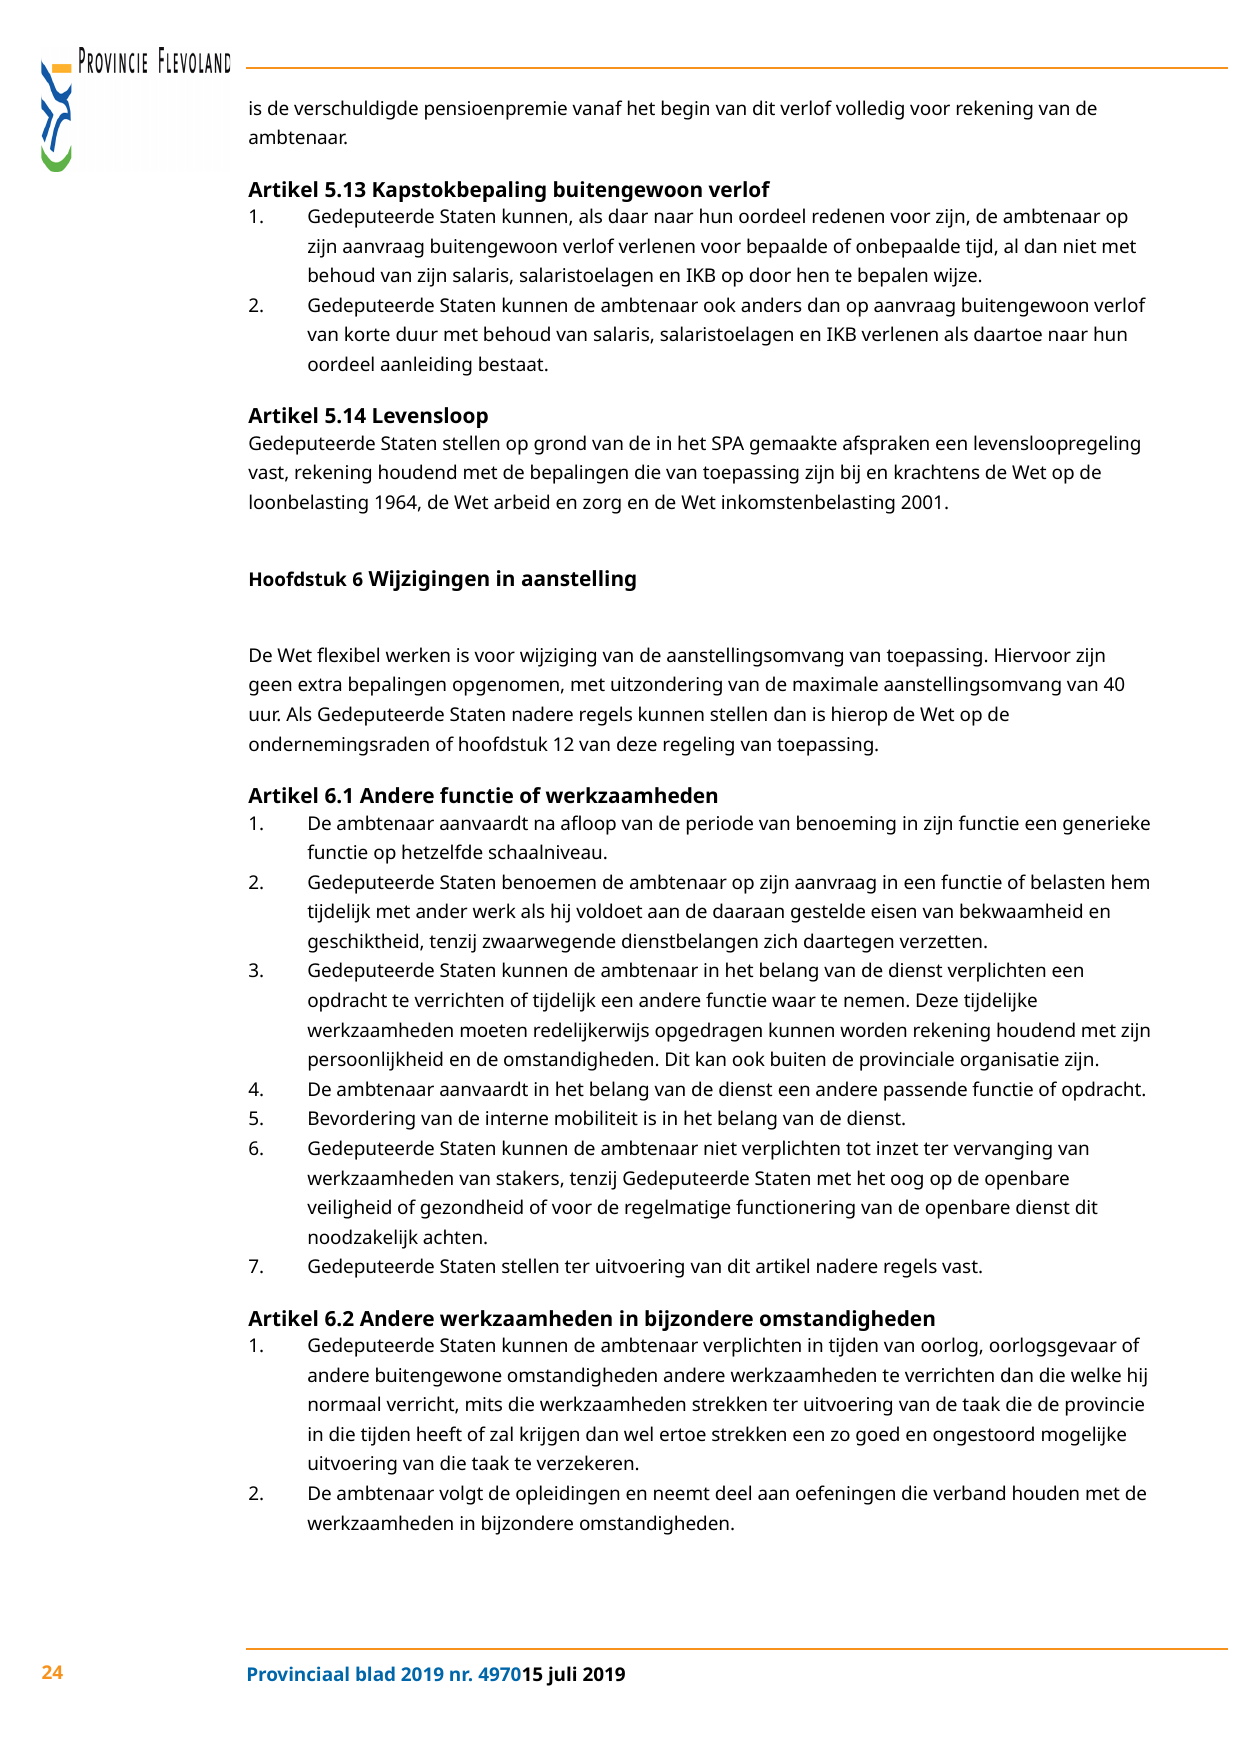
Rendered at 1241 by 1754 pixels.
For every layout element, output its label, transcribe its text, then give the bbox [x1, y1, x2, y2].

text Hoofdstuk 6 Wijzigingen in aanstelling [248, 564, 1152, 593]
picture [41, 47, 231, 172]
list De ambtenaar aanvaardt in het belang van de dienst een andere passende functie of opdracht. [248, 1076, 1152, 1102]
list Gedeputeerde Staten kunnen de ambtenaar verplichten in tijden van oorlog, oorlogsgevaar of andere buitengewone omstandigheden andere werkzaamheden te verrichten dan die welke hij normaal verricht, mits die werkzaamheden strekken ter uitvoering van de taak die de provincie in die tijden heeft of zal krijgen dan wel ertoe strekken een zo goed en ongestoord mogelijke uitvoering van die taak te verzekeren. [248, 1332, 1152, 1476]
text De Wet flexibel werken is voor wijziging van de aanstellingsomvang van toepassing. Hiervoor zijn geen extra bepalingen opgenomen, met uitzondering van de maximale aanstellingsomvang van 40 uur. Als Gedeputeerde Staten nadere regels kunnen stellen dan is hierop de Wet op de ondernemingsraden of hoofdstuk 12 van deze regeling van toepassing. [248, 642, 1152, 757]
list De ambtenaar volgt de opleidingen en neemt deel aan oefeningen die verband houden met de werkzaamheden in bijzondere omstandigheden. [248, 1480, 1152, 1536]
text is de verschuldigde pensioenpremie vanaf het begin van dit verlof volledig voor rekening van de ambtenaar. [248, 95, 1152, 150]
list Gedeputeerde Staten kunnen, als daar naar hun oordeel redenen voor zijn, de ambtenaar op zijn aanvraag buitengewoon verlof verlenen voor bepaalde of onbepaalde tijd, al dan niet met behoud van zijn salaris, salaristoelagen en IKB op door hen te bepalen wijze. [248, 203, 1152, 288]
list Bevordering van de interne mobiliteit is in het belang van de dienst. [248, 1106, 1152, 1131]
text Artikel 6.1 Andere functie of werkzaamheden [248, 781, 1152, 810]
text Artikel 5.13 Kapstokbepaling buitengewoon verlof [248, 175, 1152, 203]
list De ambtenaar aanvaardt na afloop van de periode van benoeming in zijn functie een generieke functie op hetzelfde schaalniveau. [248, 810, 1152, 865]
list Gedeputeerde Staten stellen ter uitvoering van dit artikel nadere regels vast. [248, 1253, 1152, 1279]
list Gedeputeerde Staten kunnen de ambtenaar niet verplichten tot inzet ter vervanging van werkzaamheden van stakers, tenzij Gedeputeerde Staten met het oog op de openbare veiligheid of gezondheid of voor de regelmatige functionering van de openbare dienst dit noodzakelijk achten. [248, 1135, 1152, 1249]
text Artikel 6.2 Andere werkzaamheden in bijzondere omstandigheden [248, 1304, 1152, 1332]
list Gedeputeerde Staten benoemen de ambtenaar op zijn aanvraag in een functie of belasten hem tijdelijk met ander werk als hij voldoet aan de daaraan gestelde eisen van bekwaamheid en geschiktheid, tenzij zwaarwegende dienstbelangen zich daartegen verzetten. [248, 869, 1152, 954]
list Gedeputeerde Staten kunnen de ambtenaar in het belang van de dienst verplichten een opdracht te verrichten of tijdelijk een andere functie waar te nemen. Deze tijdelijke werkzaamheden moeten redelijkerwijs opgedragen kunnen worden rekening houdend met zijn persoonlijkheid en de omstandigheden. Dit kan ook buiten de provinciale organisatie zijn. [248, 958, 1152, 1072]
text Gedeputeerde Staten stellen op grond van de in het SPA gemaakte afspraken een levensloopregeling vast, rekening houdend met de bepalingen die van toepassing zijn bij en krachtens de Wet op de loonbelasting 1964, de Wet arbeid en zorg en de Wet inkomstenbelasting 2001. [248, 430, 1152, 515]
text Artikel 5.14 Levensloop [248, 402, 1152, 430]
list Gedeputeerde Staten kunnen de ambtenaar ook anders dan op aanvraag buitengewoon verlof van korte duur met behoud van salaris, salaristoelagen en IKB verlenen als daartoe naar hun oordeel aanleiding bestaat. [248, 292, 1152, 377]
